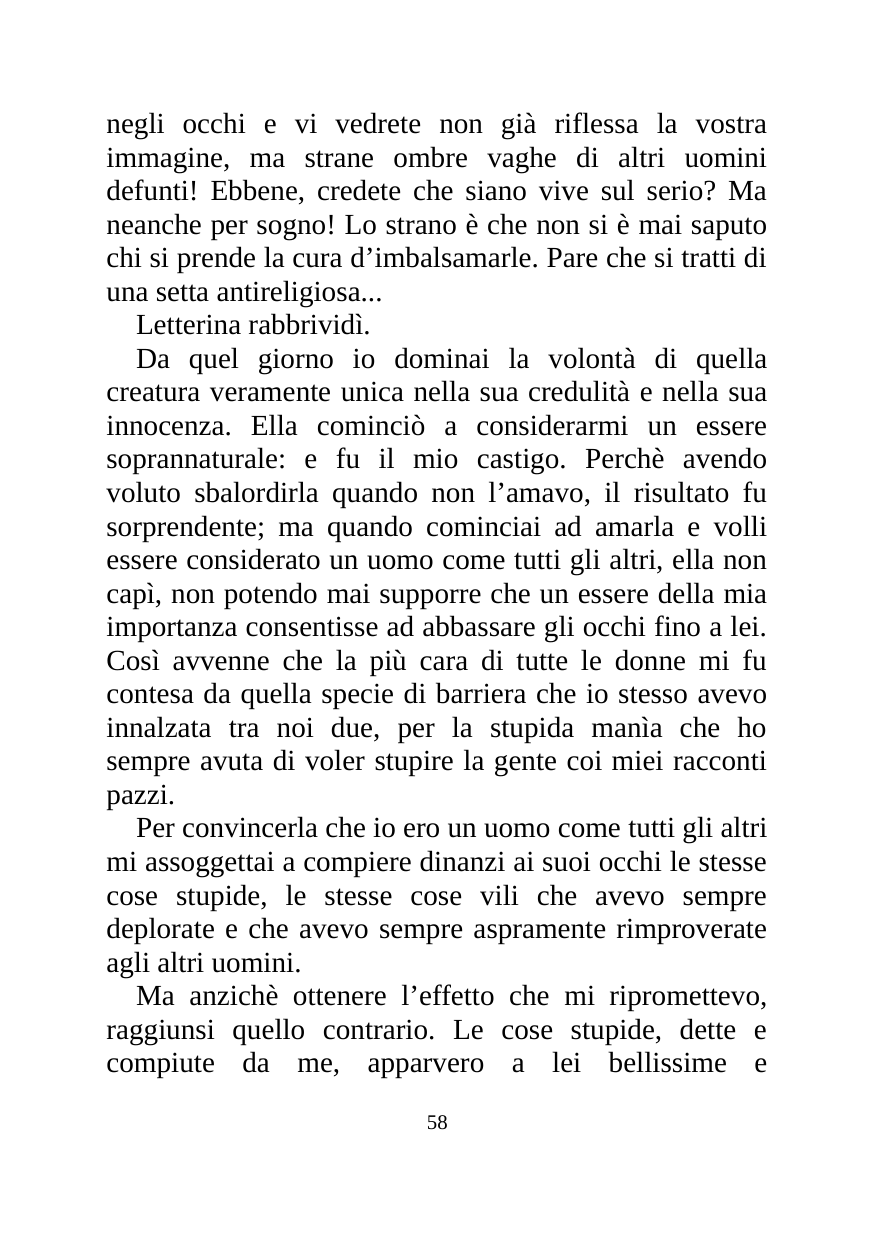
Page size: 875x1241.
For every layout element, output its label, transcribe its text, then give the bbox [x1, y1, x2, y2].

text Ma anzichè ottenere l’effetto che mi ripromettevo, raggiunsi quello contrario. Le cose stupide, dette e compiute da me, apparvero a lei bellissime e [106, 978, 768, 1079]
text Per convincerla che io ero un uomo come tutti gli altri mi assoggettai a compiere dinanzi ai suoi occhi le stesse cose stupide, le stesse cose vili che avevo sempre deplorate e che avevo sempre aspramente rimproverate agli altri uomini. [106, 811, 768, 978]
text Da quel giorno io dominai la volontà di quella creatura veramente unica nella sua credulità e nella sua innocenza. Ella cominciò a considerarmi un essere soprannaturale: e fu il mio castigo. Perchè avendo voluto sbalordirla quando non l’amavo, il risultato fu sorprendente; ma quando cominciai ad amarla e volli essere considerato un uomo come tutti gli altri, ella non capì, non potendo mai supporre che un essere della mia importanza consentisse ad abbassare gli occhi fino a lei. Così avvenne che la più cara di tutte le donne mi fu contesa da quella specie di barriera che io stesso avevo innalzata tra noi due, per la stupida manìa che ho sempre avuta di voler stupire la gente coi miei racconti pazzi. [106, 341, 768, 811]
text Letterina rabbrividì. [106, 307, 768, 341]
text negli occhi e vi vedrete non già riflessa la vostra immagine, ma strane ombre vaghe di altri uomini defunti! Ebbene, credete che siano vive sul serio? Ma neanche per sogno! Lo strano è che non si è mai saputo chi si prende la cura d’imbalsamarle. Pare che si tratti di una setta antireligiosa... [106, 106, 768, 307]
